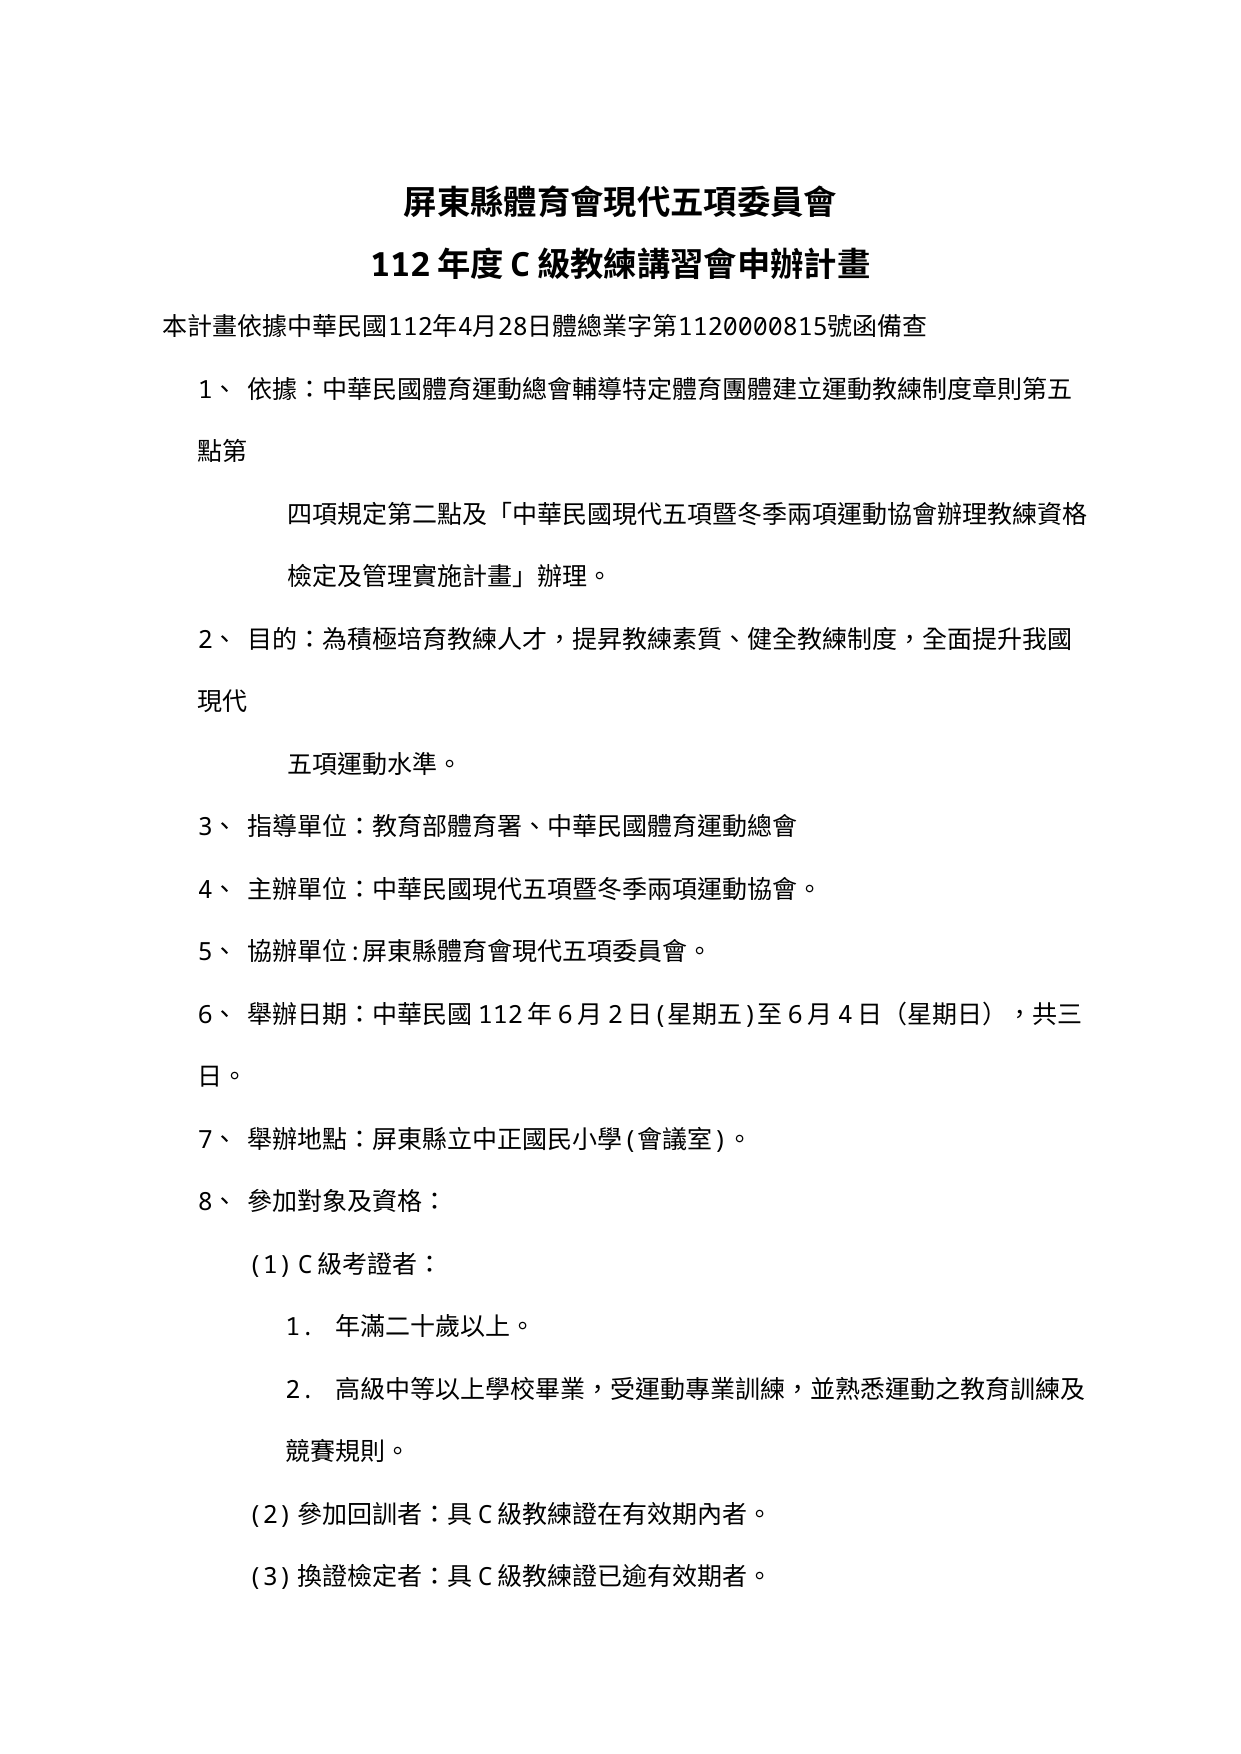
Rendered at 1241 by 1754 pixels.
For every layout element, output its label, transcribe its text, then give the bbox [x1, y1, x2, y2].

list 指導單位：教育部體育署、中華民國體育運動總會 [198, 783, 1092, 846]
list C級考證者： [248, 1221, 1092, 1283]
list 高級中等以上學校畢業，受運動專業訓練，並熟悉運動之教育訓練及競賽規則。 [285, 1346, 1092, 1471]
list 參加回訓者：具C級教練證在有效期內者。 [248, 1471, 1092, 1533]
text 五項運動水準。 [198, 721, 1092, 783]
text 四項規定第二點及「中華民國現代五項暨冬季兩項運動協會辦理教練資格 [198, 471, 1092, 533]
list 協辦單位:屏東縣體育會現代五項委員會。 [198, 908, 1092, 971]
list 年滿二十歲以上。 [285, 1283, 1092, 1346]
list 舉辦日期：中華民國112年6月2日(星期五)至6月4日（星期日），共三日。 [198, 971, 1092, 1096]
text 本計畫依據中華民國112年4月28日體總業字第1120000815號函備查 [148, 283, 1092, 346]
list 主辦單位：中華民國現代五項暨冬季兩項運動協會。 [198, 846, 1092, 908]
text 112年度C級教練講習會申辦計畫 [148, 221, 1092, 283]
text 檢定及管理實施計畫」辦理。 [198, 533, 1092, 596]
list 舉辦地點：屏東縣立中正國民小學(會議室)。 [198, 1096, 1092, 1158]
list 換證檢定者：具C級教練證已逾有效期者。 [248, 1533, 1092, 1596]
list 參加對象及資格： [198, 1158, 1092, 1221]
text 屏東縣體育會現代五項委員會 [148, 158, 1092, 221]
list 依據：中華民國體育運動總會輔導特定體育團體建立運動教練制度章則第五點第 [198, 346, 1092, 471]
list 目的：為積極培育教練人才，提昇教練素質、健全教練制度，全面提升我國現代 [198, 596, 1092, 721]
